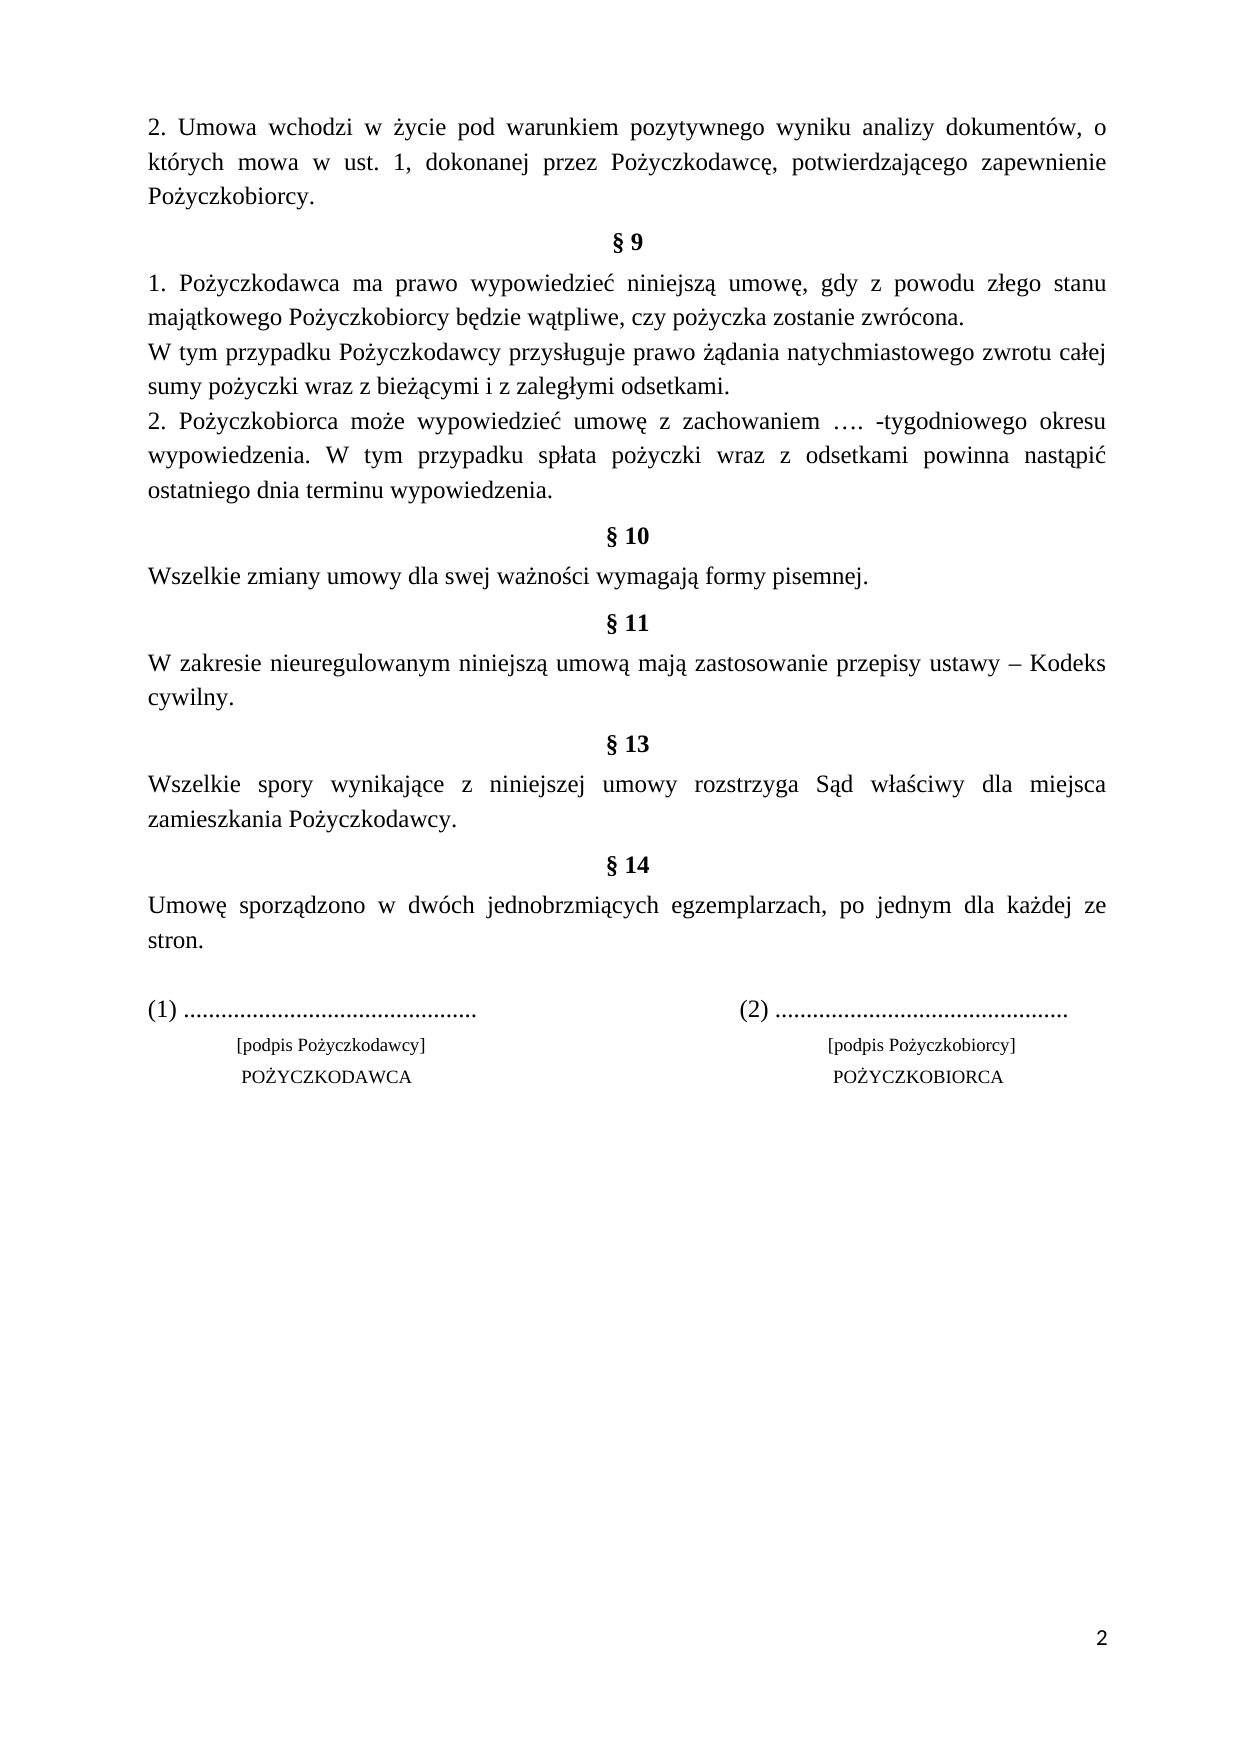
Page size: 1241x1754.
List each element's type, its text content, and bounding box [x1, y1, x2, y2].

text § 14 [148, 850, 1107, 879]
text § 10 [148, 521, 1107, 550]
text § 13 [148, 729, 1107, 757]
text 2. Pożyczkobiorca może wypowiedzieć umowę z zachowaniem …. -tygodniowego okresu wypowiedzenia. W tym przypadku spłata pożyczki wraz z odsetkami powinna nastąpić ostatniego dnia terminu wypowiedzenia. [148, 406, 1107, 503]
text Wszelkie spory wynikające z niniejszej umowy rozstrzyga Sąd właściwy dla miejsca zamieszkania Pożyczkodawcy. [148, 769, 1107, 832]
text POŻYCZKODAWCA POŻYCZKOBIORCA [148, 1066, 1107, 1087]
text § 9 [148, 227, 1107, 256]
text § 11 [148, 608, 1107, 636]
text [podpis Pożyczkodawcy] [podpis Pożyczkobiorcy] [148, 1034, 1107, 1056]
text W tym przypadku Pożyczkodawcy przysługuje prawo żądania natychmiastowego zwrotu całej sumy pożyczki wraz z bieżącymi i z zaległymi odsetkami. [148, 337, 1107, 400]
text 2. Umowa wchodzi w życie pod warunkiem pozytywnego wyniku analizy dokumentów, o których mowa w ust. 1, dokonanej przez Pożyczkodawcę, potwierdzającego zapewnienie Pożyczkobiorcy. [148, 112, 1107, 210]
text W zakresie nieuregulowanym niniejszą umową mają zastosowanie przepisy ustawy – Kodeks cywilny. [148, 648, 1107, 711]
text Umowę sporządzono w dwóch jednobrzmiących egzemplarzach, po jednym dla każdej ze stron. [148, 890, 1107, 953]
text Wszelkie zmiany umowy dla swej ważności wymagają formy pisemnej. [148, 561, 1107, 590]
text (1) ............................................... (2) ............................................... [148, 994, 1107, 1022]
text 1. Pożyczkodawca ma prawo wypowiedzieć niniejszą umowę, gdy z powodu złego stanu majątkowego Pożyczkobiorcy będzie wątpliwe, czy pożyczka zostanie zwrócona. [148, 268, 1107, 331]
